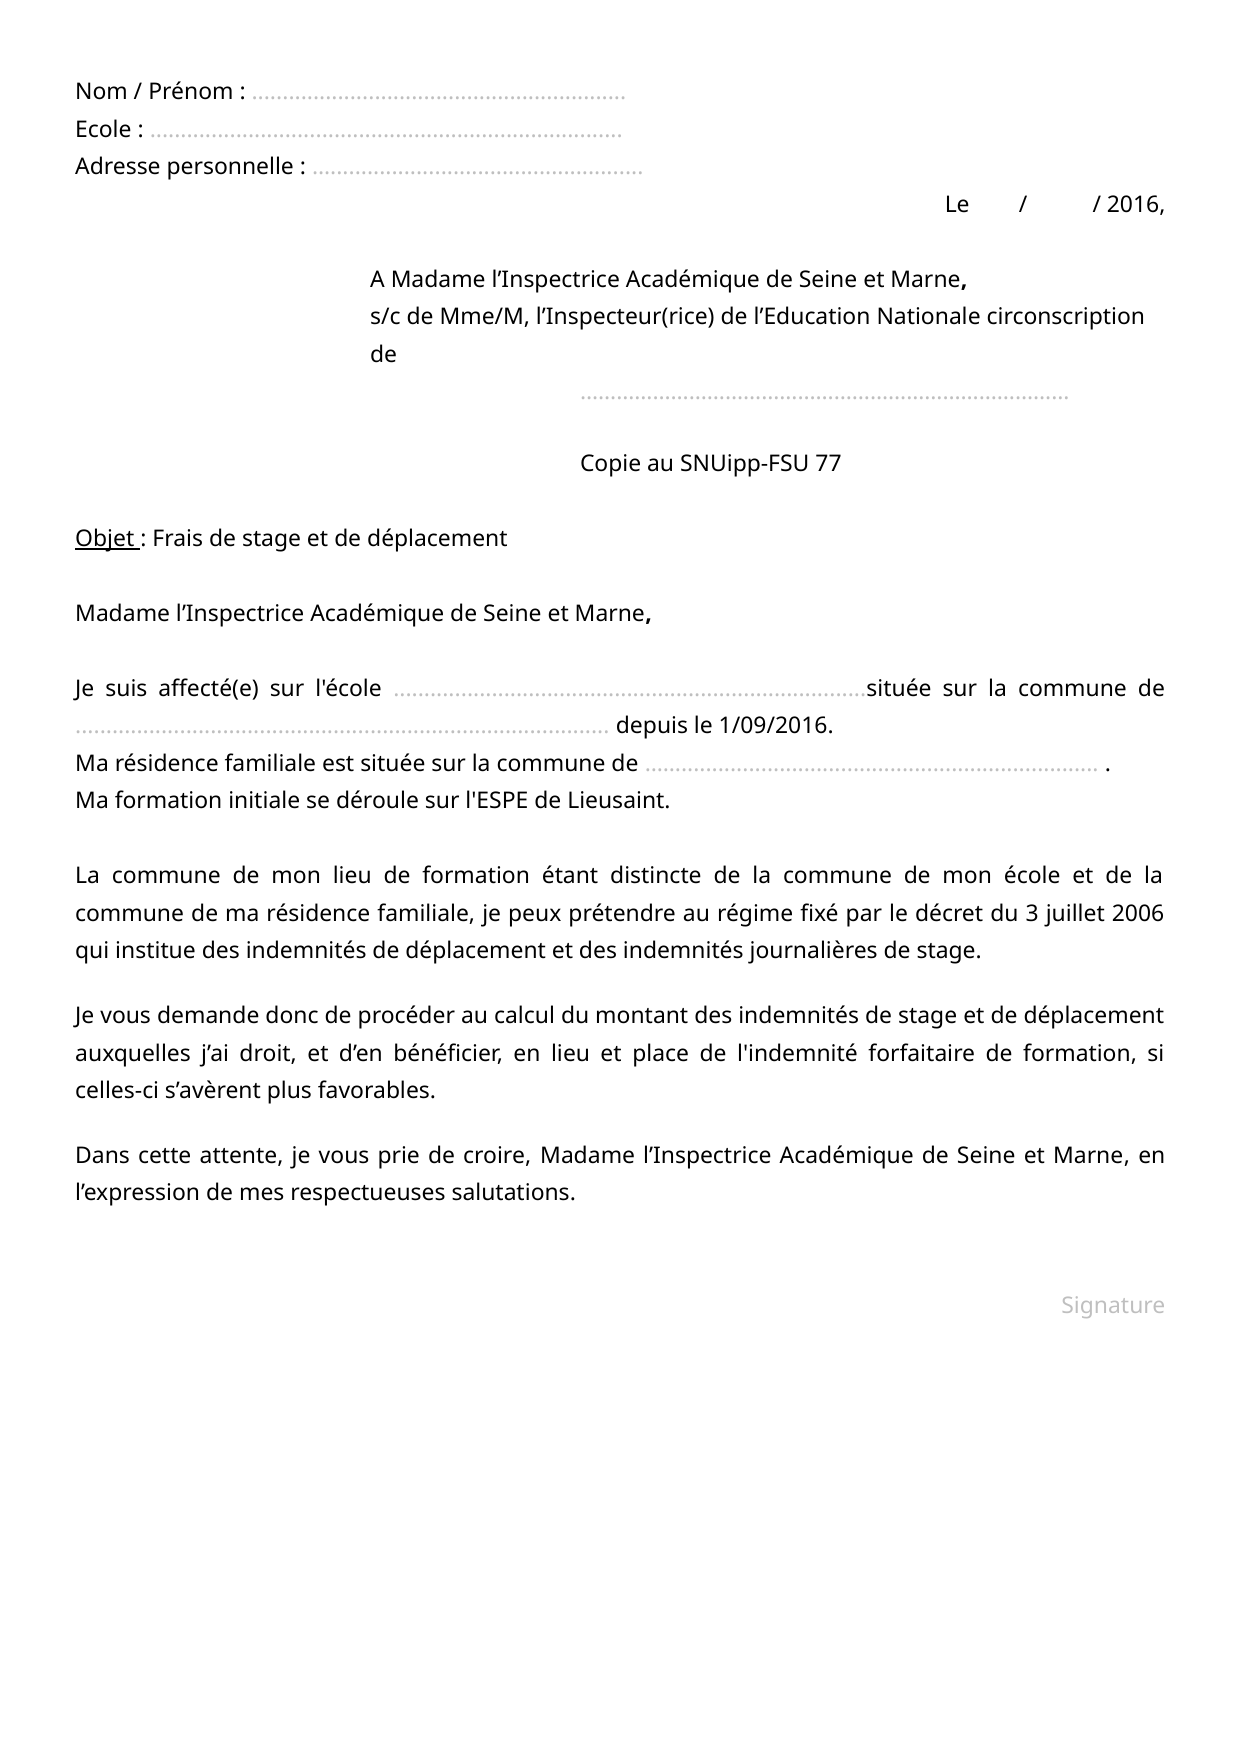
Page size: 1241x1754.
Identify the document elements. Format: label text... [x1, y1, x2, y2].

text La commune de mon lieu de formation étant distincte de la commune de mon école et de la commune de ma résidence familiale, je peux prétendre au régime fixé par le décret du 3 juillet 2006 qui institue des indemnités de déplacement et des indemnités journalières de stage. [75, 859, 1165, 966]
text Objet : Frais de stage et de déplacement [75, 522, 1165, 553]
text Adresse personnelle : …................................................... [75, 150, 1165, 181]
text Dans cette attente, je vous prie de croire, Madame l’Inspectrice Académique de Seine et Marne, en l’expression de mes respectueuses salutations. [75, 1139, 1165, 1208]
text ……………………………………………………………………… [297, 375, 1165, 406]
text Ecole : ............................................................................. [75, 112, 1165, 144]
text Je suis affecté(e) sur l'école .............................................................................située sur la commune de ....................................................................................... depuis le 1/09/2016. [75, 672, 1165, 741]
text Je vous demande donc de procéder au calcul du montant des indemnités de stage et de déplacement auxquelles j’ai droit, et d’en bénéficier, en lieu et place de l'indemnité forfaitaire de formation, si celles-ci s’avèrent plus favorables. [75, 999, 1165, 1105]
text A Madame l’Inspectrice Académique de Seine et Marne, [370, 262, 1165, 294]
text Ma résidence familiale est située sur la commune de …….................................................................... . [75, 747, 1165, 778]
text Copie au SNUipp-FSU 77 [297, 447, 1165, 478]
text Le / / 2016, [75, 187, 1165, 219]
text Nom / Prénom : ............................................................. [75, 75, 1165, 106]
text Madame l’Inspectrice Académique de Seine et Marne, [75, 597, 1165, 628]
text s/c de Mme/M, l’Inspecteur(rice) de l’Education Nationale circonscription de [370, 300, 1165, 369]
text Ma formation initiale se déroule sur l'ESPE de Lieusaint. [75, 784, 1165, 816]
text Signature [75, 1289, 1165, 1320]
